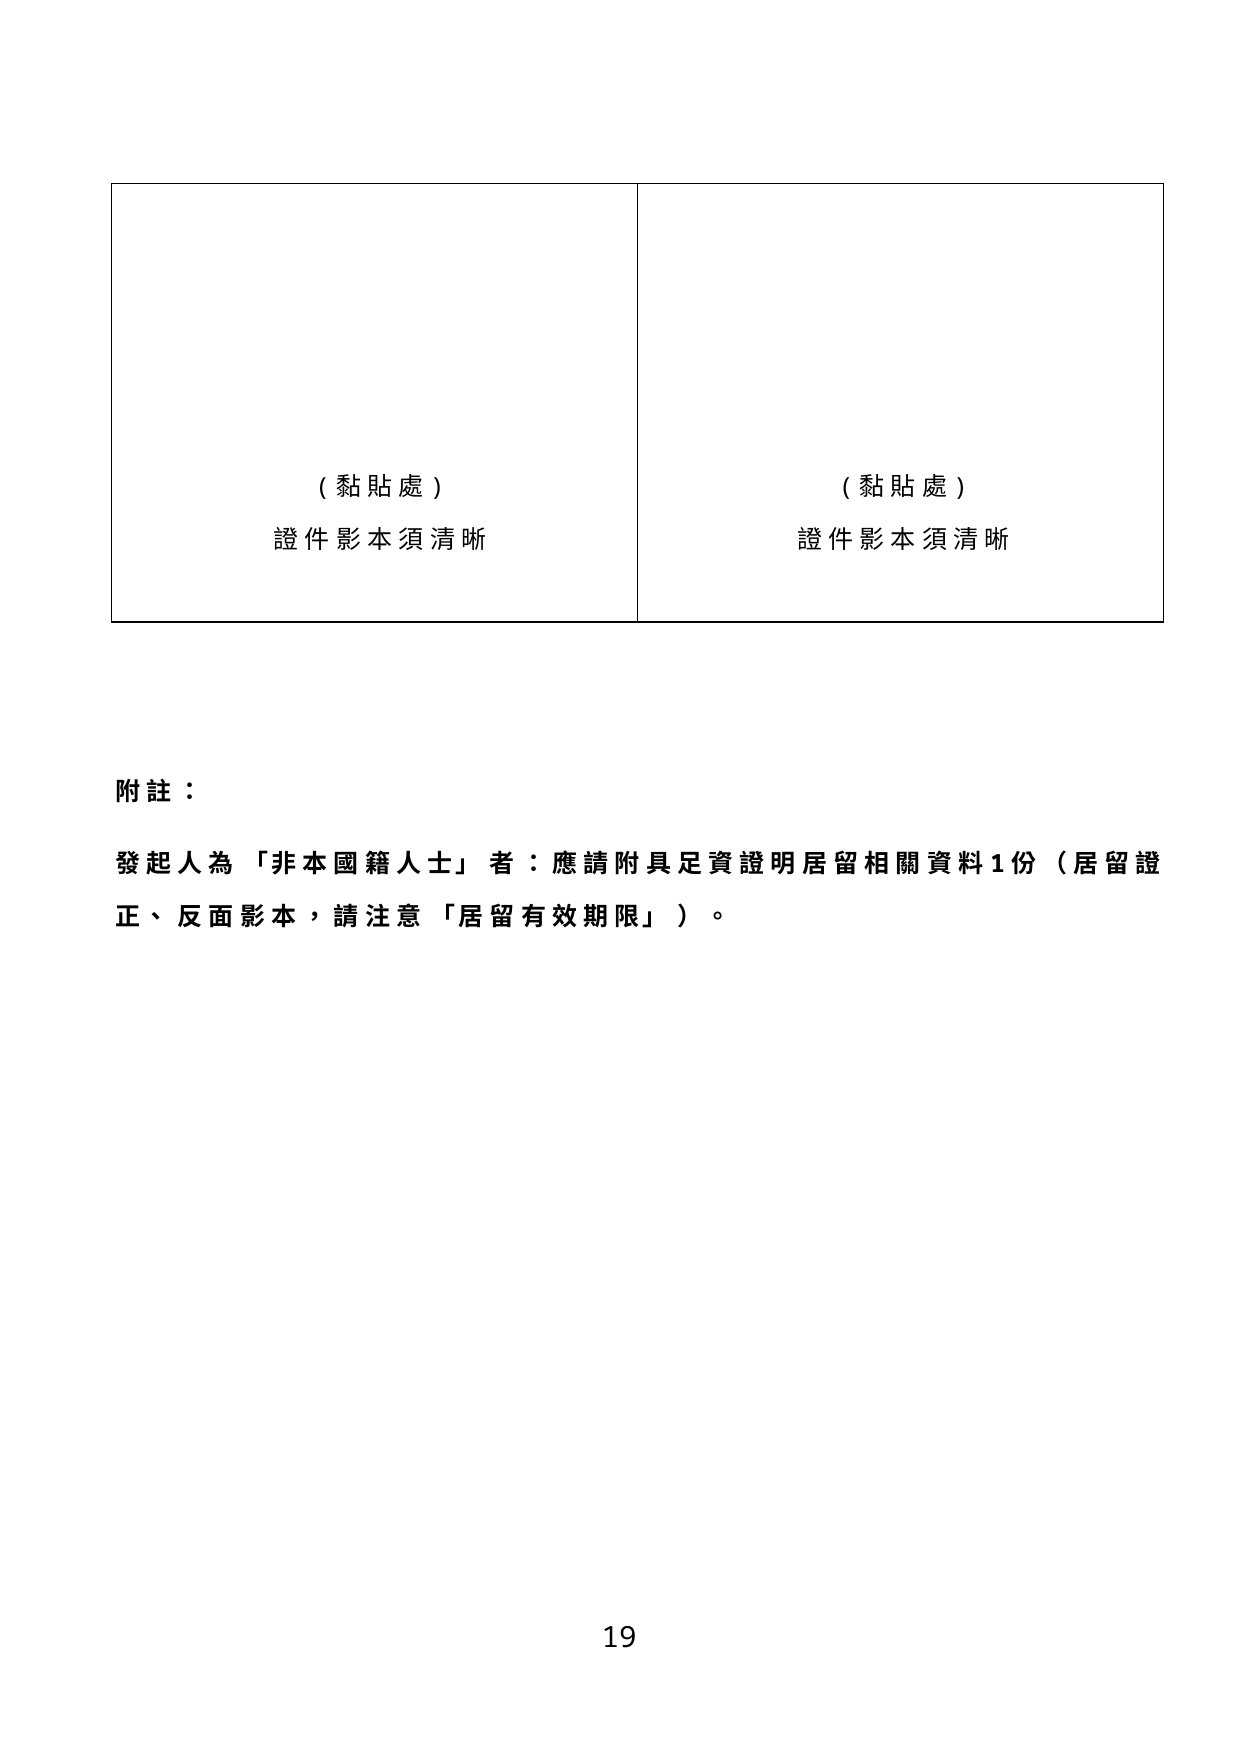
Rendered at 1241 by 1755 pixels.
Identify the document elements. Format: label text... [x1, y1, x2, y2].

text 發起人為「非本國籍人士」者：應請附具足資證明居留相關資料1份（居留證正、反面影本，請注意「居留有效期限」）。 [112, 810, 1164, 935]
table_cell (黏貼處) 證件影本須清晰 [112, 184, 637, 621]
table_cell (黏貼處) 證件影本須清晰 [638, 184, 1163, 621]
text 附註： [112, 747, 1164, 810]
